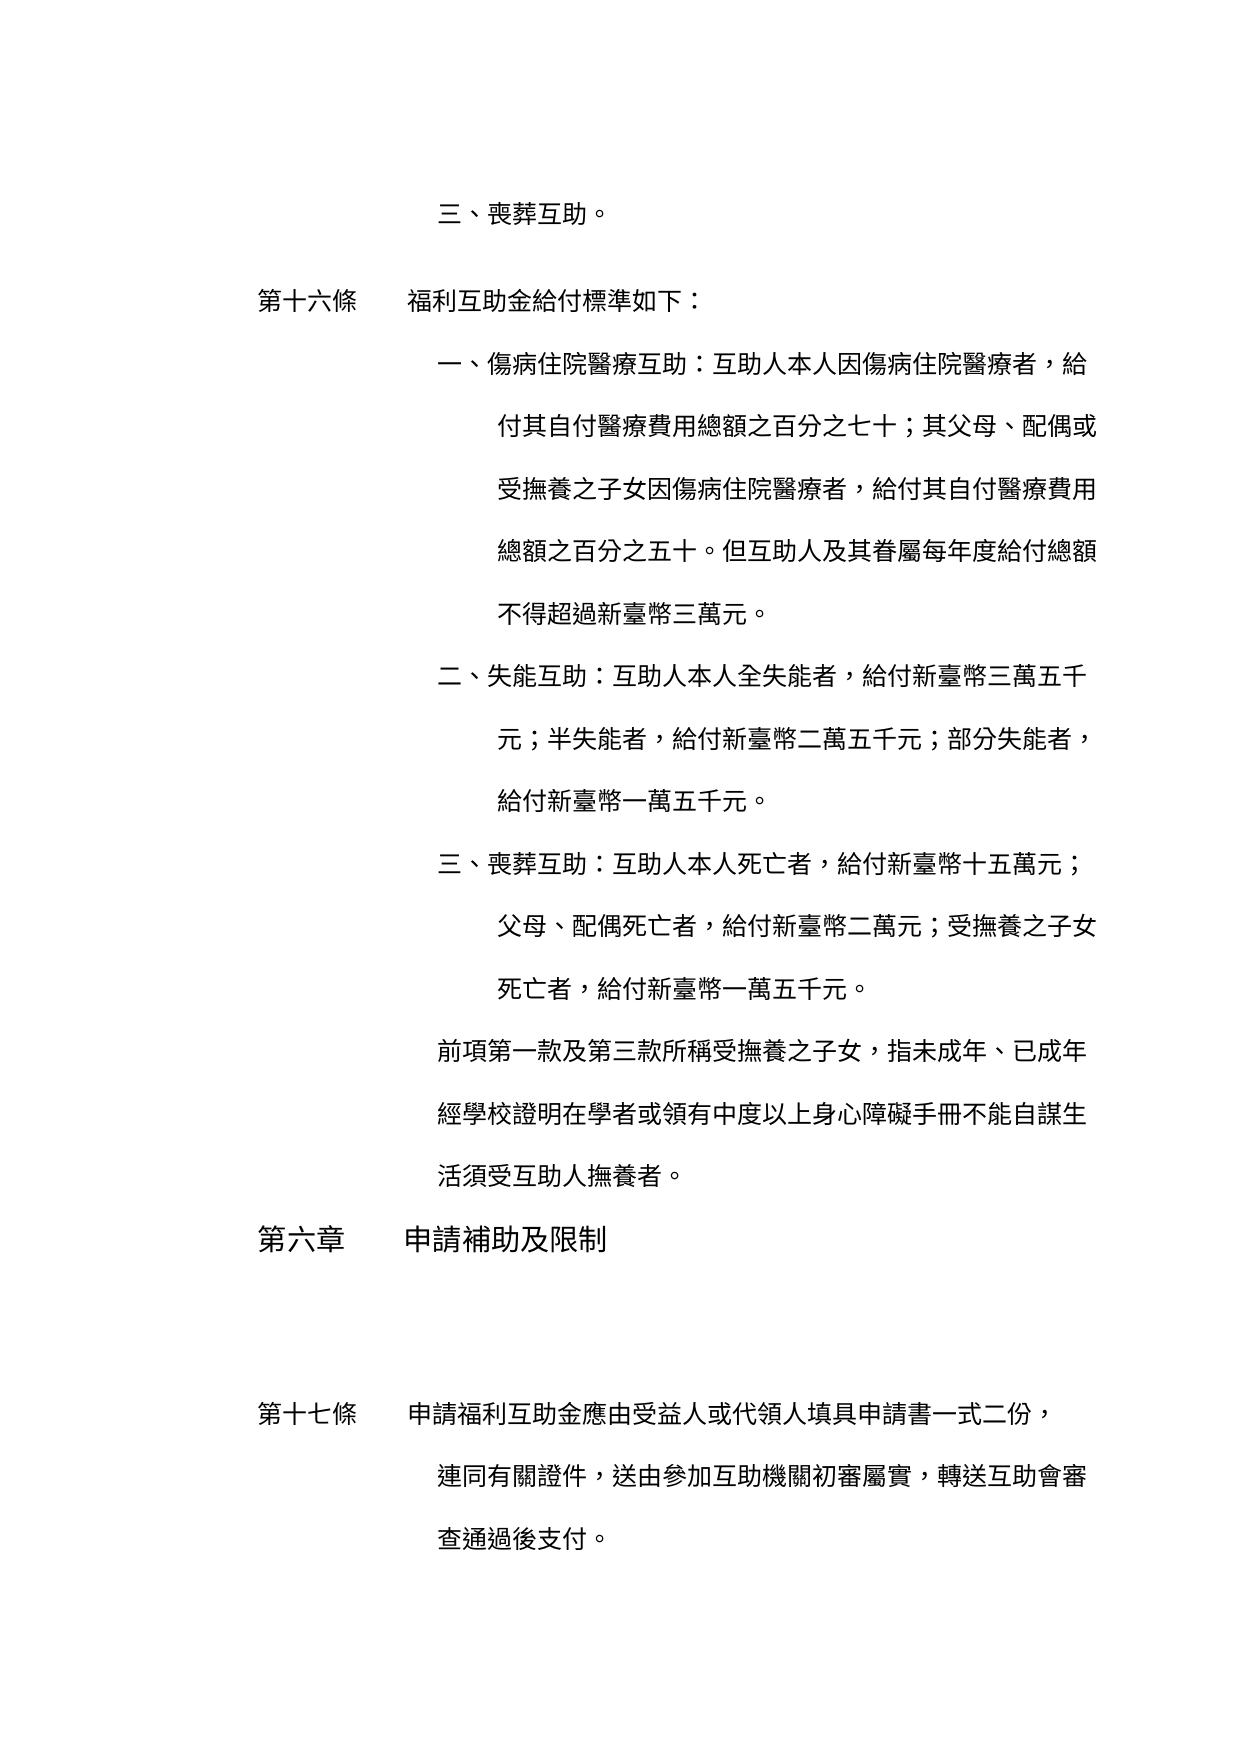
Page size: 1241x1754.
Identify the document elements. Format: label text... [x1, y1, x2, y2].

table_cell 三、喪葬互助。 [245, 158, 1240, 246]
table_cell 第十六條 福利互助金給付標準如下： 一、傷病住院醫療互助：互助人本人因傷病住院醫療者，給 付其自付醫療費用總額之百分之七十；其父母、配偶或 受撫養之子女因傷病住院醫療者，給付其自付醫療費用 總額之百分之五十。但互助人及其眷屬每年度給付總額 不得超過新臺幣三萬元。 二、失能互助：互助人本人全失能者，給付新臺幣三萬五千 元；半失能者，給付新臺幣二萬五千元；部分失能者， 給付新臺幣一萬五千元。 三、喪葬互助：互助人本人死亡者，給付新臺幣十五萬元； 父母、配偶死亡者，給付新臺幣二萬元；受撫養之子女 死亡者，給付新臺幣一萬五千元。 前項第一款及第三款所稱受撫養之子女，指未成年、已成年 經學校證明在學者或領有中度以上身心障礙手冊不能自謀生 活須受互助人撫養者。 第六章 申請補助及限制 [245, 246, 1240, 1271]
table_cell [188, 1358, 245, 1571]
table_cell [188, 158, 245, 246]
table_cell 第十七條 申請福利互助金應由受益人或代領人填具申請書一式二份， 連同有關證件，送由參加互助機關初審屬實，轉送互助會審 查通過後支付。 [245, 1358, 1240, 1571]
table_cell [188, 246, 245, 1271]
table_cell 第六章 申請補助及限制 [188, 1271, 1240, 1358]
